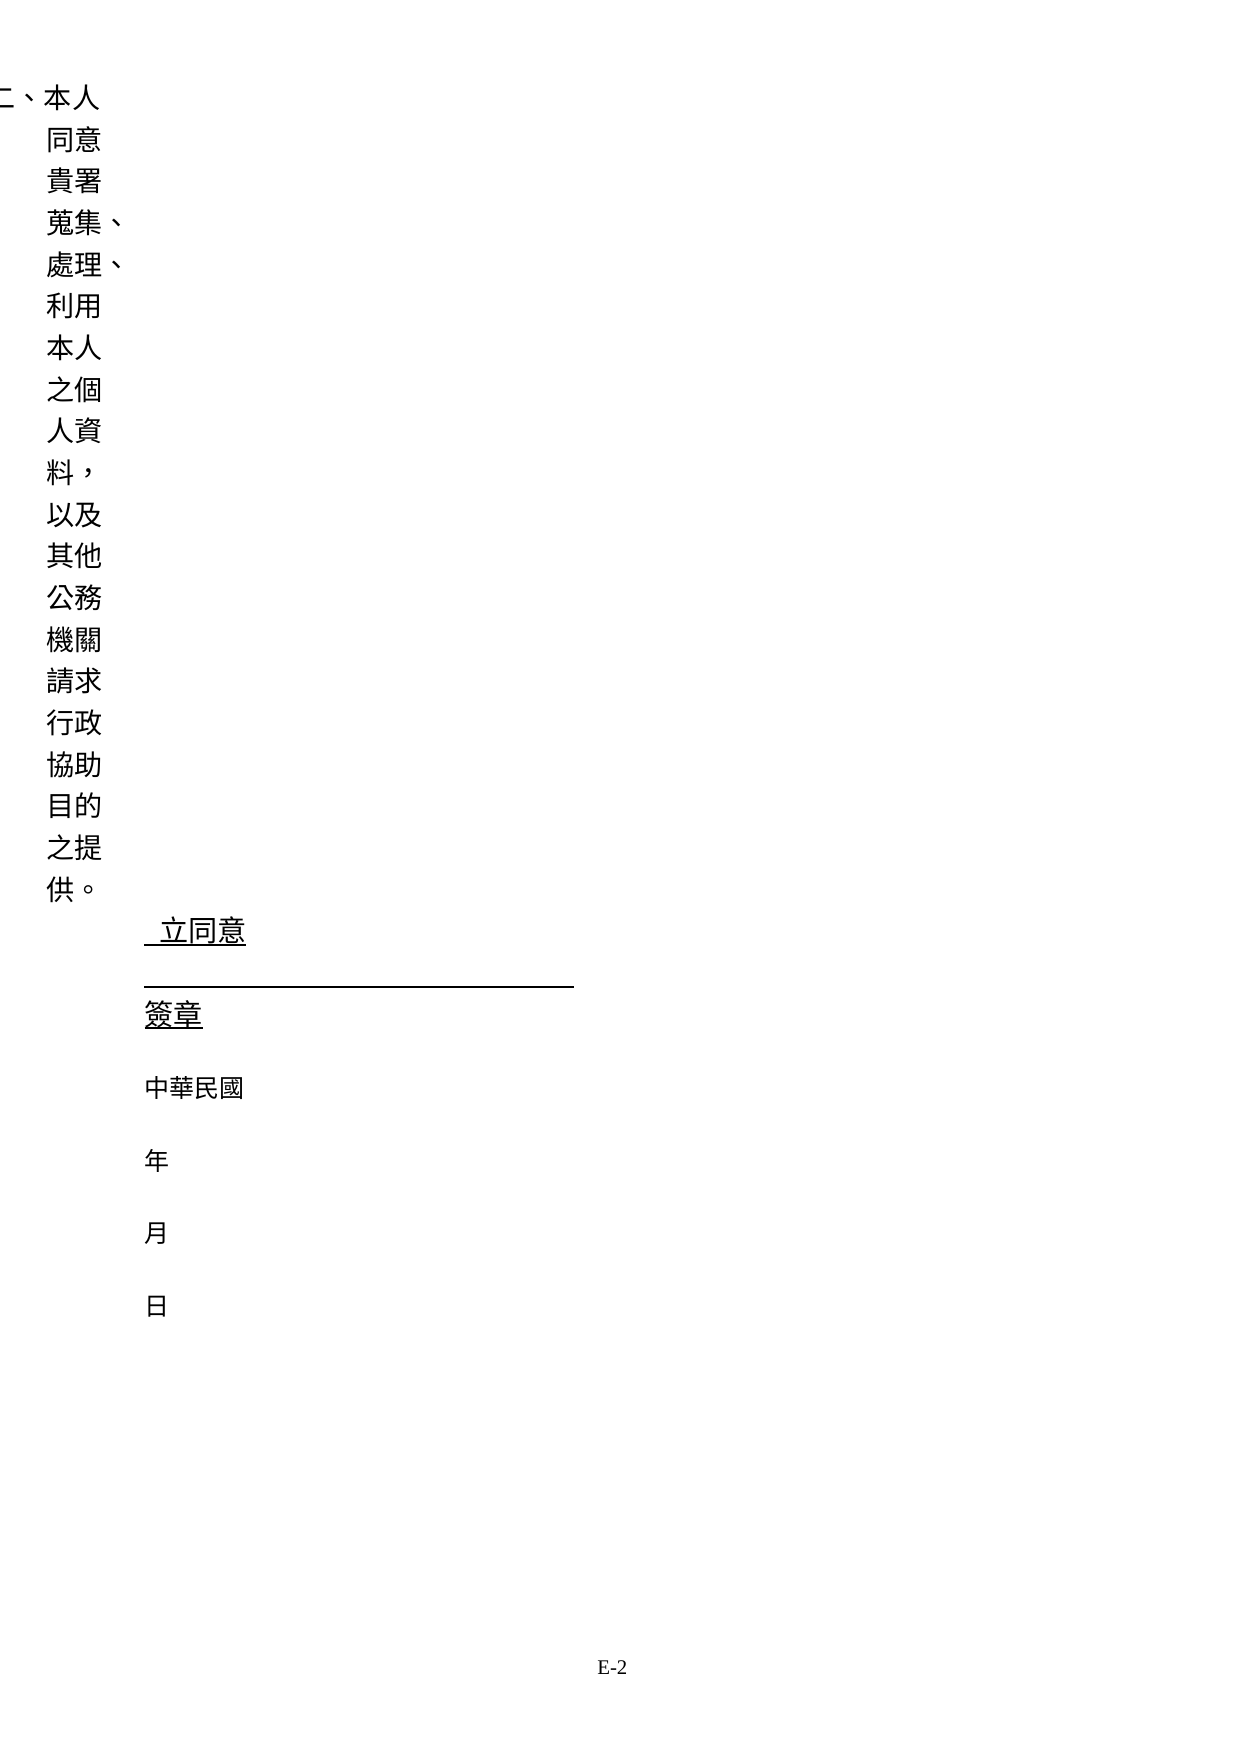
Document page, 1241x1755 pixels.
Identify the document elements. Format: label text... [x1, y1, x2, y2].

text 二、本人同意貴署蒐集、處理、利用本人之個人資料，以及其他公務機關請求行政協助目的之提供。 [0, 75, 123, 908]
text 中華民國 年 月 日 [144, 1069, 191, 1322]
text 立同意書人: 簽章 [144, 908, 191, 944]
text 立同意書人: 簽章 [144, 988, 191, 1027]
text 立同意書人: 簽章 [144, 1028, 191, 1033]
text 立同意書人: 簽章 [144, 946, 191, 986]
